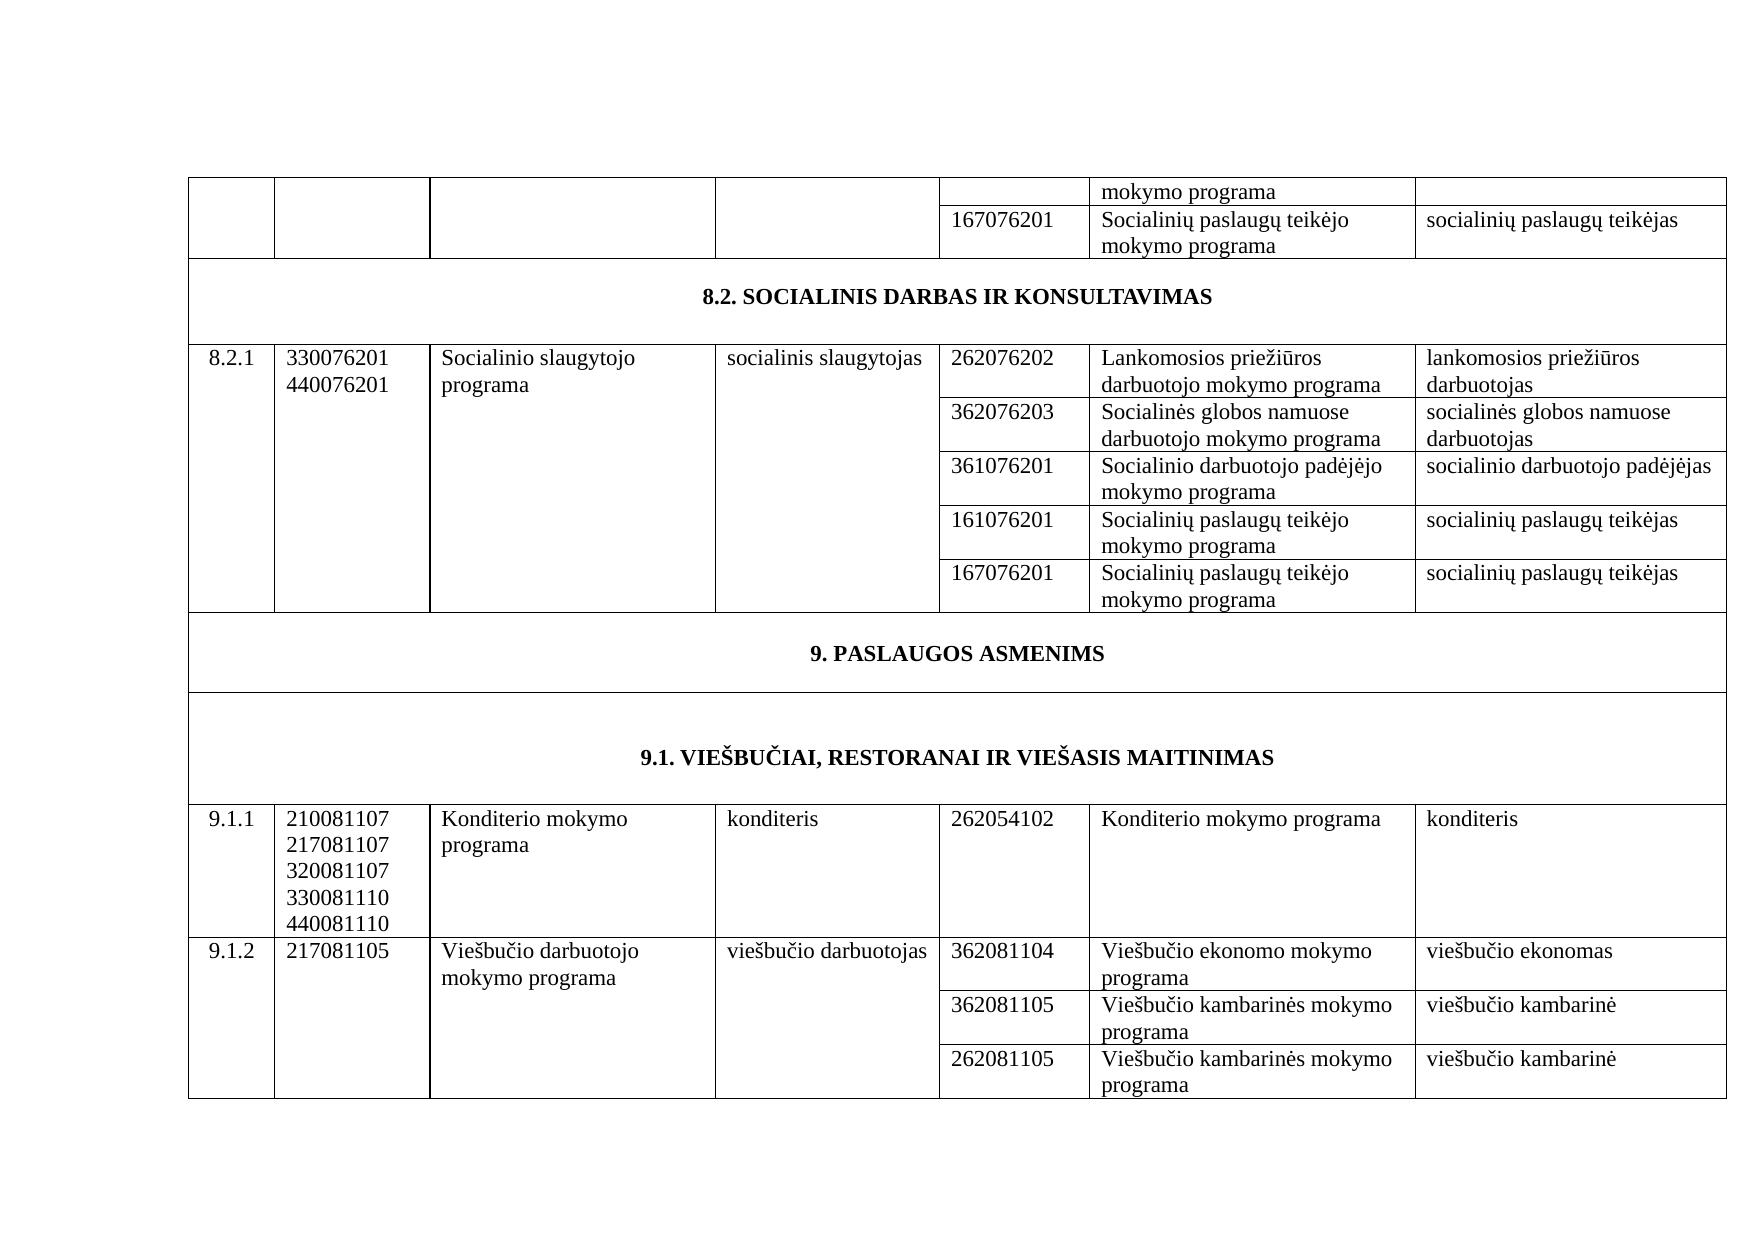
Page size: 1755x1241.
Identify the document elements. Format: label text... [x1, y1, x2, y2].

table_cell socialinių paslaugų teikėjas [1416, 206, 1726, 258]
table_cell Viešbučio kambarinės mokymo programa [1090, 1045, 1415, 1098]
table_cell viešbučio kambarinė [1416, 1045, 1726, 1098]
table_cell 330076201 440076201 [275, 345, 429, 612]
table_cell socialinis slaugytojas [716, 345, 939, 612]
table_cell socialinių paslaugų teikėjas [1416, 506, 1726, 558]
table_cell 9. PASLAUGOS ASMENIMS [189, 613, 1726, 692]
table_cell 167076201 [940, 206, 1089, 258]
table_cell [431, 178, 715, 258]
table_cell socialinių paslaugų teikėjas [1416, 560, 1726, 612]
table_cell 9.1.1 [189, 805, 274, 937]
table_cell Socialinių paslaugų teikėjo mokymo programa [1090, 506, 1415, 558]
table_cell Socialinių paslaugų teikėjo mokymo programa [1090, 206, 1415, 258]
table_cell Socialinio darbuotojo padėjėjo mokymo programa [1090, 452, 1415, 505]
table_cell 9.1. VIEŠBUČIAI, RESTORANAI IR VIEŠASIS MAITINIMAS [189, 693, 1726, 804]
table_cell 362076203 [940, 398, 1089, 451]
table_cell Konditerio mokymo programa [1090, 805, 1415, 937]
table_cell [940, 178, 1089, 204]
table_cell 362081104 [940, 938, 1089, 990]
table_cell viešbučio kambarinė [1416, 991, 1726, 1044]
table_cell Viešbučio ekonomo mokymo programa [1090, 938, 1415, 990]
table_cell konditeris [1416, 805, 1726, 937]
table_cell viešbučio darbuotojas [716, 938, 939, 1098]
table_cell 262054102 [940, 805, 1089, 937]
table_cell 217081105 [275, 938, 429, 1098]
table_cell socialinio darbuotojo padėjėjas [1416, 452, 1726, 505]
table_cell Konditerio mokymo programa [431, 805, 715, 937]
table_cell 262076202 [940, 345, 1089, 397]
table_cell [189, 178, 274, 258]
table_cell 167076201 [940, 560, 1089, 612]
table_cell viešbučio ekonomas [1416, 938, 1726, 990]
table_cell Viešbučio kambarinės mokymo programa [1090, 991, 1415, 1044]
table_cell konditeris [716, 805, 939, 937]
table_cell 262081105 [940, 1045, 1089, 1098]
table_cell 361076201 [940, 452, 1089, 505]
table_cell 8.2.1 [189, 345, 274, 612]
table_cell lankomosios priežiūros darbuotojas [1416, 345, 1726, 397]
table_cell Socialinės globos namuose darbuotojo mokymo programa [1090, 398, 1415, 451]
table_cell Socialinio slaugytojo programa [431, 345, 715, 612]
table_cell 161076201 [940, 506, 1089, 558]
table_cell mokymo programa [1090, 178, 1415, 204]
table_cell 210081107 217081107 320081107 330081110 440081110 [275, 805, 429, 937]
table_cell 362081105 [940, 991, 1089, 1044]
table_cell Viešbučio darbuotojo mokymo programa [431, 938, 715, 1098]
table_cell socialinės globos namuose darbuotojas [1416, 398, 1726, 451]
table_cell [716, 178, 939, 258]
table_cell Socialinių paslaugų teikėjo mokymo programa [1090, 560, 1415, 612]
table_cell Lankomosios priežiūros darbuotojo mokymo programa [1090, 345, 1415, 397]
table_cell 9.1.2 [189, 938, 274, 1098]
table_cell 8.2. SOCIALINIS DARBAS IR KONSULTAVIMAS [189, 259, 1726, 343]
table_cell [1416, 178, 1726, 204]
table_cell [275, 178, 429, 258]
